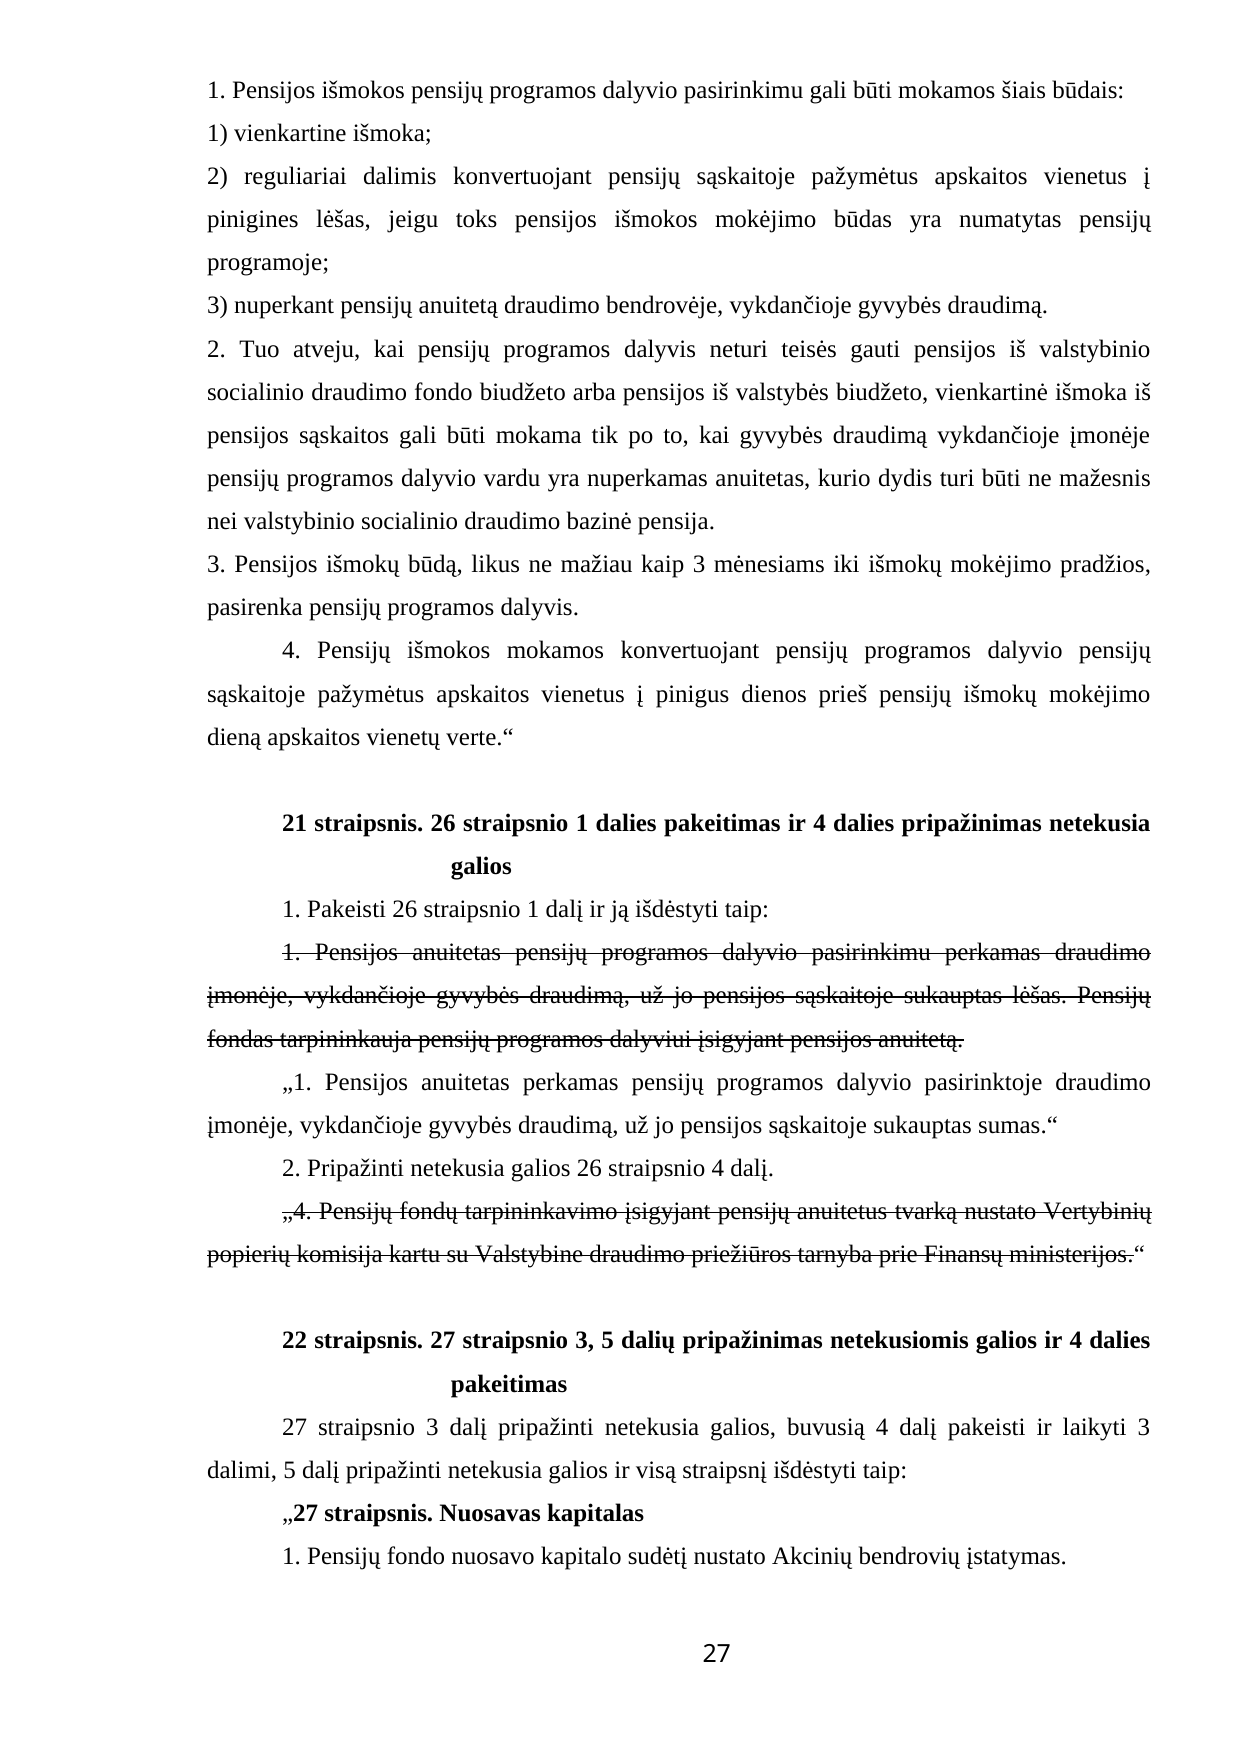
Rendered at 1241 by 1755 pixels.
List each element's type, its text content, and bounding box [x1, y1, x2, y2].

text 1. Pensijos anuitetas pensijų programos dalyvio pasirinkimu perkamas draudimo įmonėje, vykdančioje gyvybės draudimą, už jo pensijos sąskaitoje sukauptas lėšas. Pensijų fondas tarpininkauja pensijų programos dalyviui įsigyjant pensijos anuitetą. [207, 937, 1152, 1052]
text 1) vienkartine išmoka; [207, 118, 1152, 147]
text 2) reguliariai dalimis konvertuojant pensijų sąskaitoje pažymėtus apskaitos vienetus į pinigines lėšas, jeigu toks pensijos išmokos mokėjimo būdas yra numatytas pensijų programoje; [207, 161, 1152, 276]
text „27 straipsnis. Nuosavas kapitalas [207, 1498, 1151, 1527]
text „4. Pensijų fondų tarpininkavimo įsigyjant pensijų anuitetus tvarką nustato Vertybinių popierių komisija kartu su Valstybine draudimo priežiūros tarnyba prie Finansų ministerijos.“ [207, 1196, 1152, 1268]
text 22 straipsnis. 27 straipsnio 3, 5 dalių pripažinimas netekusiomis galios ir 4 dalies pakeitimas [282, 1326, 1152, 1397]
text 2. Tuo atveju, kai pensijų programos dalyvis neturi teisės gauti pensijos iš valstybinio socialinio draudimo fondo biudžeto arba pensijos iš valstybės biudžeto, vienkartinė išmoka iš pensijos sąskaitos gali būti mokama tik po to, kai gyvybės draudimą vykdančioje įmonėje pensijų programos dalyvio vardu yra nuperkamas anuitetas, kurio dydis turi būti ne mažesnis nei valstybinio socialinio draudimo bazinė pensija. [207, 334, 1152, 535]
text 1. Pensijos išmokos pensijų programos dalyvio pasirinkimu gali būti mokamos šiais būdais: [207, 75, 1152, 104]
text 27 straipsnio 3 dalį pripažinti netekusia galios, buvusią 4 dalį pakeisti ir laikyti 3 dalimi, 5 dalį pripažinti netekusia galios ir visą straipsnį išdėstyti taip: [207, 1412, 1152, 1484]
text 1. Pensijų fondo nuosavo kapitalo sudėtį nustato Akcinių bendrovių įstatymas. [207, 1541, 1152, 1570]
text 2. Pripažinti netekusia galios 26 straipsnio 4 dalį. [207, 1153, 1152, 1182]
text 3. Pensijos išmokų būdą, likus ne mažiau kaip 3 mėnesiams iki išmokų mokėjimo pradžios, pasirenka pensijų programos dalyvis. [207, 549, 1152, 621]
text 4. Pensijų išmokos mokamos konvertuojant pensijų programos dalyvio pensijų sąskaitoje pažymėtus apskaitos vienetus į pinigus dienos prieš pensijų išmokų mokėjimo dieną apskaitos vienetų verte.“ [207, 636, 1152, 751]
text 21 straipsnis. 26 straipsnio 1 dalies pakeitimas ir 4 dalies pripažinimas netekusia galios [282, 808, 1152, 880]
text 1. Pakeisti 26 straipsnio 1 dalį ir ją išdėstyti taip: [207, 894, 1152, 923]
text „1. Pensijos anuitetas perkamas pensijų programos dalyvio pasirinktoje draudimo įmonėje, vykdančioje gyvybės draudimą, už jo pensijos sąskaitoje sukauptas sumas.“ [207, 1067, 1152, 1139]
text 3) nuperkant pensijų anuitetą draudimo bendrovėje, vykdančioje gyvybės draudimą. [207, 291, 1152, 319]
